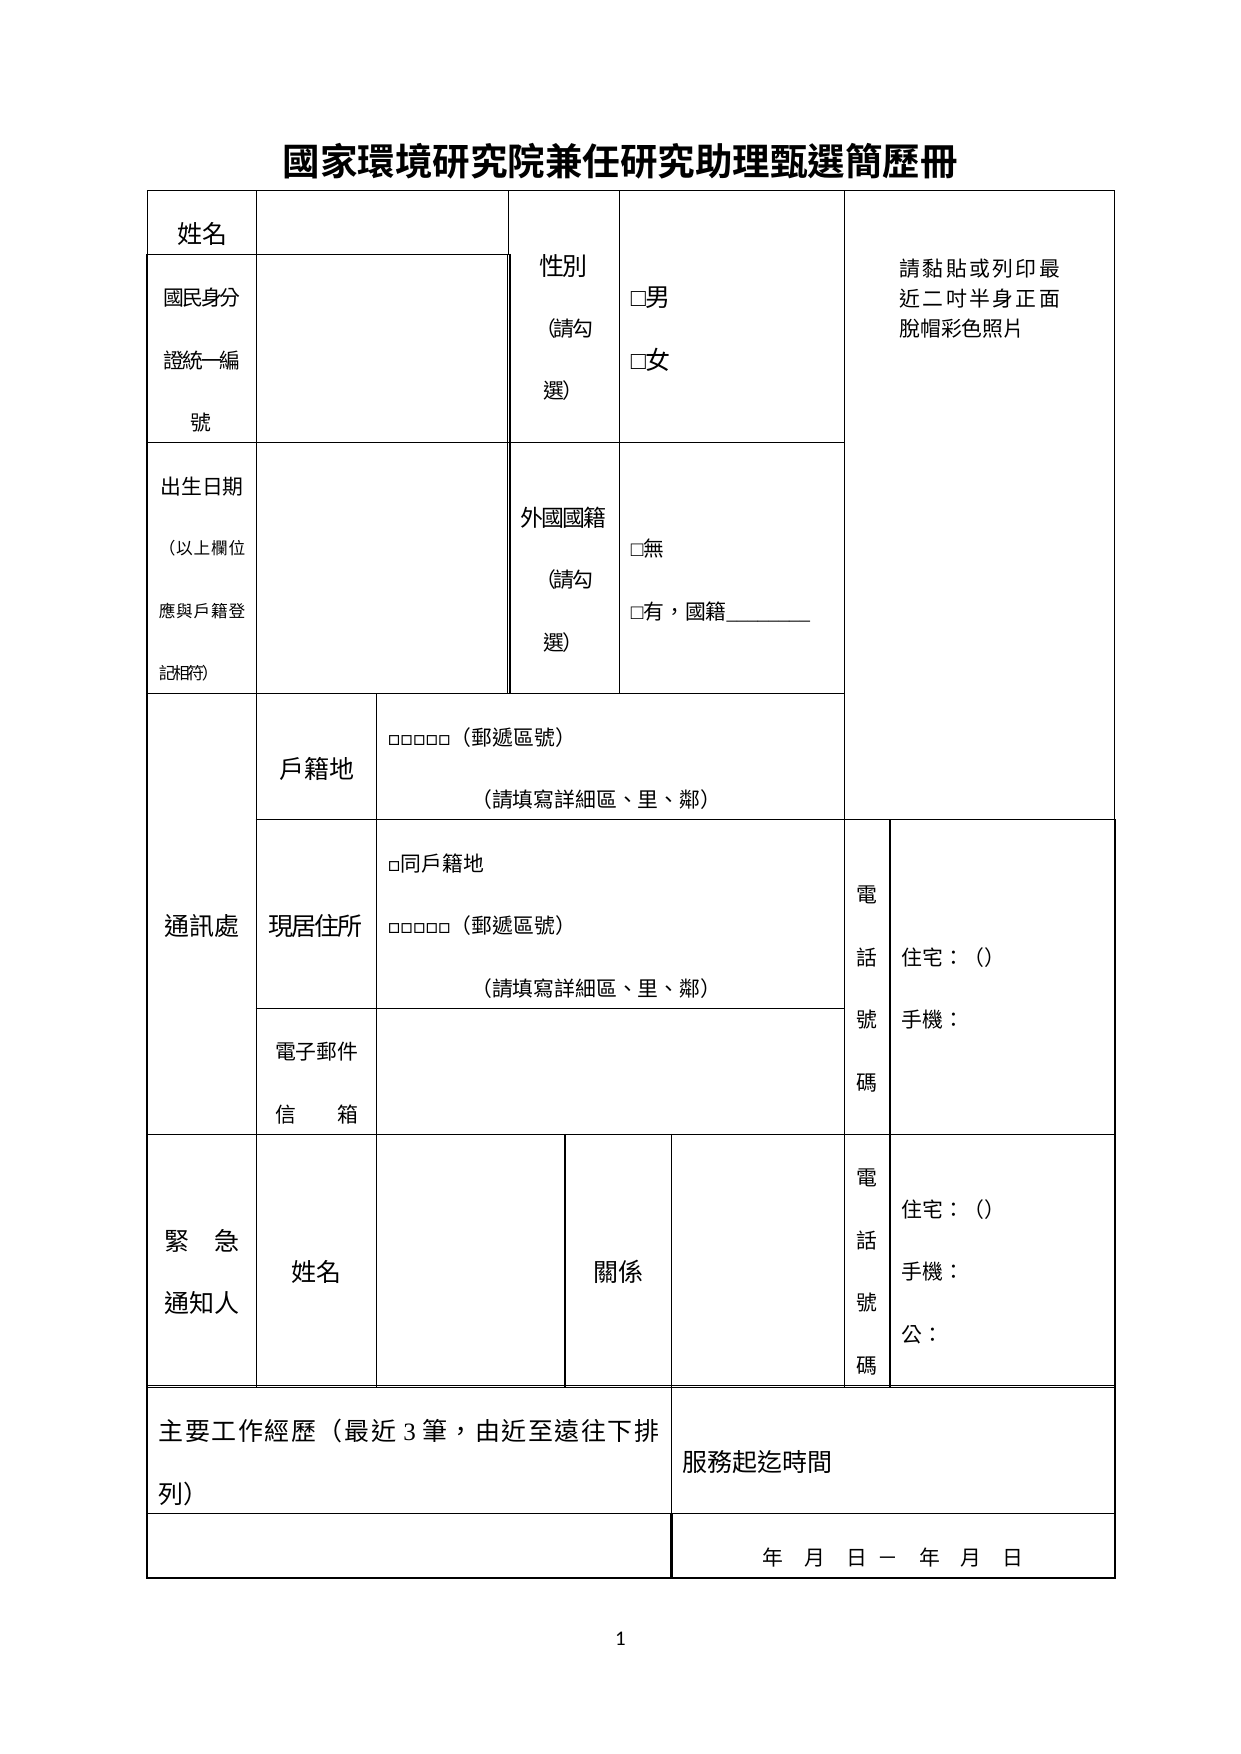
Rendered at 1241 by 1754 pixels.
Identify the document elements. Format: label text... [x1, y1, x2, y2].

table_cell □同戶籍地 □□□□□（郵遞區號） （請填寫詳細區、里、鄰） [377, 820, 844, 1008]
table_header 性別 （請勾選） [509, 191, 619, 442]
table_cell 出生日期 （以上欄位應與戶籍登記相符） [148, 443, 256, 693]
table_cell 電話號碼 [845, 820, 889, 1134]
table_header [845, 191, 1114, 819]
table_cell 姓名 [257, 1135, 376, 1385]
table_cell [672, 1135, 844, 1385]
table_header □男 □女 [620, 191, 844, 442]
table_cell 現居住所 [257, 820, 376, 1008]
table_header [257, 191, 508, 254]
table_cell 戶籍地 [257, 694, 376, 819]
table_cell 外國國籍 （請勾選） [511, 443, 619, 693]
table_cell □無 □有，國籍________ [620, 443, 844, 693]
table_cell [257, 255, 507, 442]
table_cell [377, 1135, 564, 1385]
table_header 姓名 [148, 191, 256, 254]
table_cell [257, 443, 507, 693]
table_cell 住宅：（） 手機： 公： [891, 1135, 1114, 1385]
table_cell 住宅：（） 手機： [891, 820, 1114, 1134]
table_cell 主要工作經歷（最近3筆，由近至遠往下排列） [148, 1388, 671, 1513]
table_cell 關係 [566, 1135, 671, 1385]
table_cell 年 月 日 － 年 月 日 [673, 1514, 1114, 1577]
table_cell [377, 1009, 844, 1134]
table_cell □□□□□（郵遞區號） （請填寫詳細區、里、鄰） [377, 694, 844, 819]
table_cell 電話號碼 [845, 1135, 889, 1385]
table_cell 電子郵件信 箱 [257, 1009, 376, 1134]
table_cell 服務起迄時間 [672, 1388, 1114, 1513]
table_cell 國民身分證統一編號 [148, 255, 256, 442]
table_cell 緊 急 通知人 [148, 1135, 256, 1385]
table_cell 通訊處 [148, 694, 256, 1134]
text 國家環境研究院兼任研究助理甄選簡歷冊 [148, 117, 1092, 180]
table_cell [148, 1514, 670, 1577]
